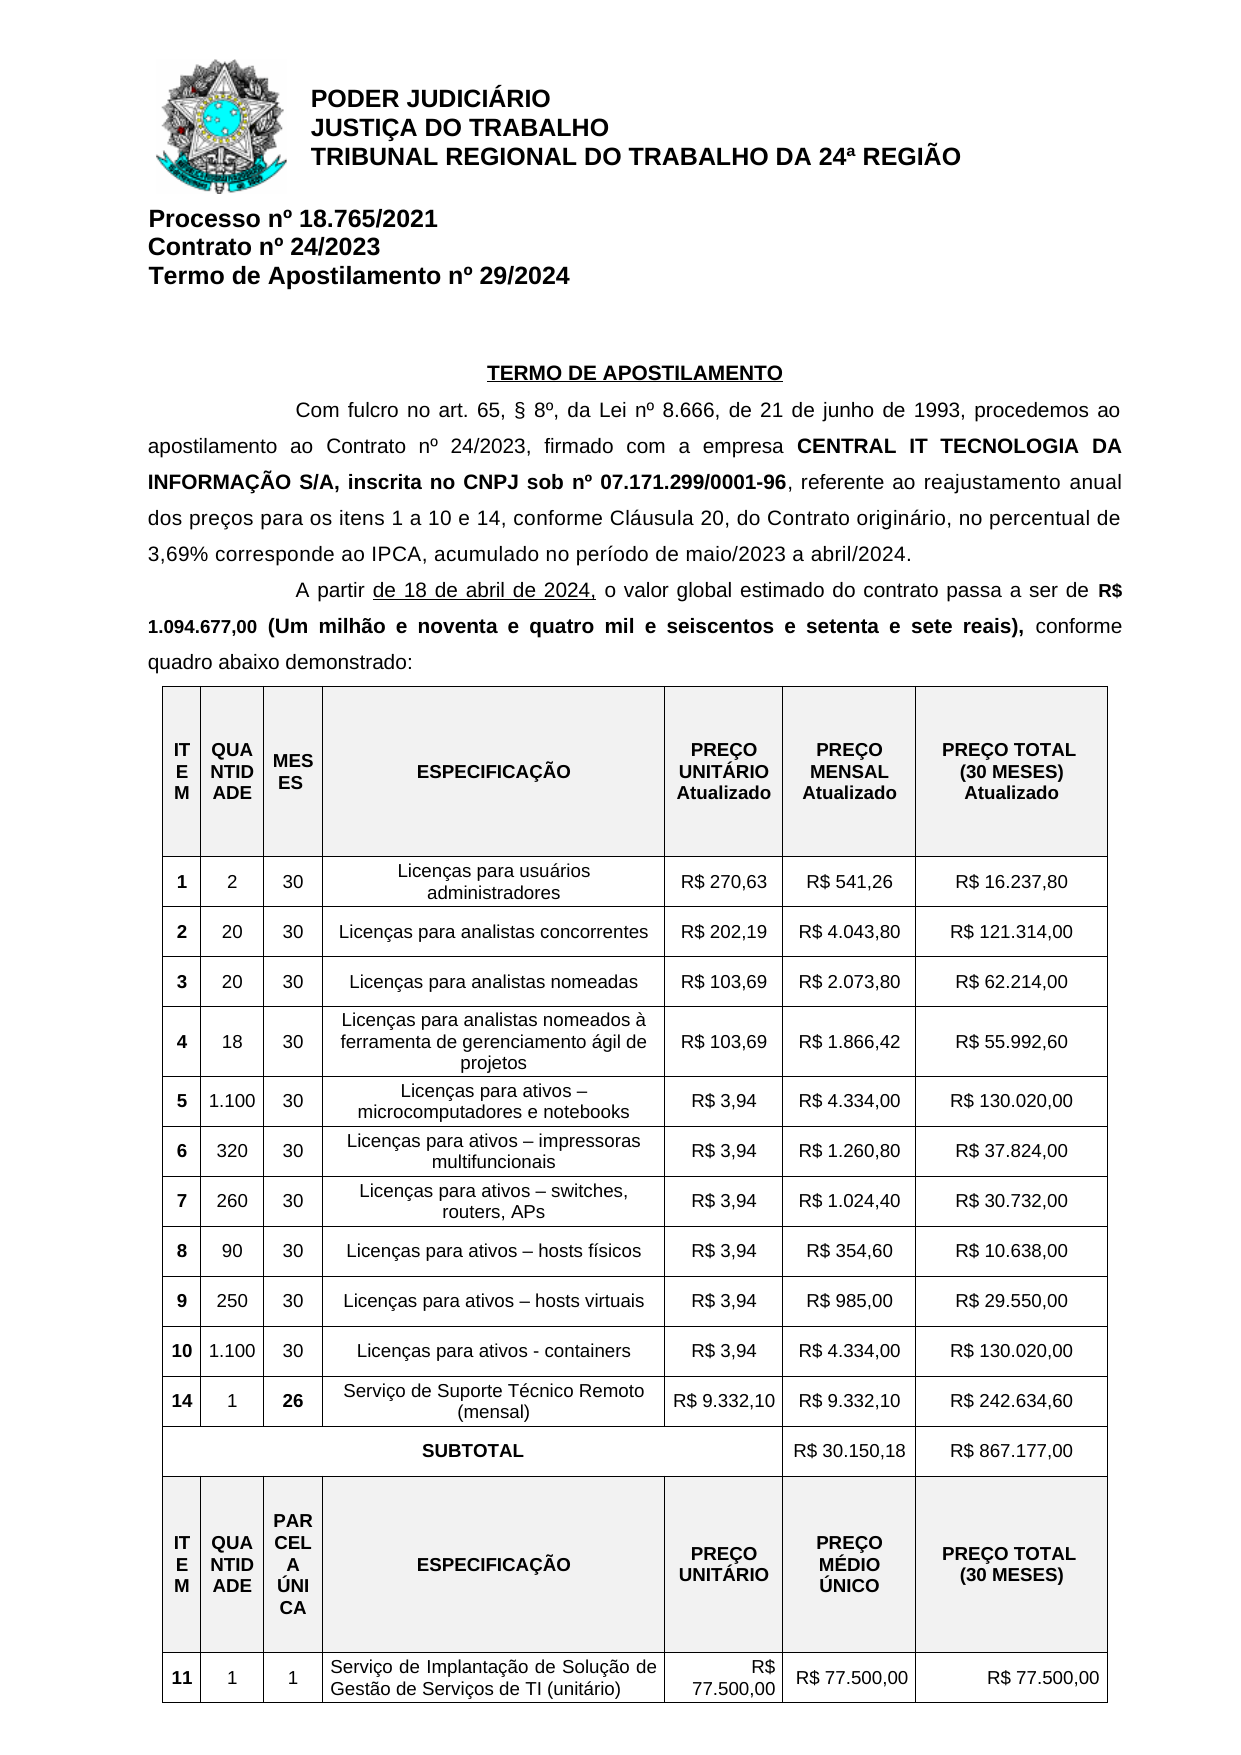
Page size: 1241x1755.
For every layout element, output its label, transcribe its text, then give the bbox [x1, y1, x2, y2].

table_cell R$ 9.332,10 [665, 1377, 782, 1426]
table_cell 18 [201, 1007, 263, 1076]
table_cell 1 [264, 1653, 322, 1702]
table_cell R$ 30.150,18 [783, 1427, 915, 1476]
table_cell 14 [163, 1377, 200, 1426]
table_cell Licenças para ativos - containers [323, 1327, 664, 1376]
table_cell 1 [201, 1377, 263, 1426]
table_cell R$ 270,63 [665, 857, 782, 906]
table_cell QUANTIDADE [201, 1477, 263, 1652]
table_cell R$ 541,26 [783, 857, 915, 906]
table_cell R$ 3,94 [665, 1127, 782, 1176]
table_cell 30 [264, 1327, 322, 1376]
table_cell 20 [201, 957, 263, 1006]
table_cell Licenças para analistas nomeadas [323, 957, 664, 1006]
table_header PREÇO MENSAL Atualizado [783, 687, 915, 856]
table_cell 30 [264, 1277, 322, 1326]
table_cell 6 [163, 1127, 200, 1176]
table_cell Serviço de Suporte Técnico Remoto (mensal) [323, 1377, 664, 1426]
table_cell 11 [163, 1653, 200, 1702]
table_cell 260 [201, 1177, 263, 1226]
table_cell Licenças para usuários administradores [323, 857, 664, 906]
table_cell 30 [264, 957, 322, 1006]
table_cell SUBTOTAL [163, 1427, 782, 1476]
table_cell PREÇO TOTAL (30 MESES) [916, 1477, 1107, 1652]
table_cell 3 [163, 957, 200, 1006]
table_cell R$ 4.334,00 [783, 1077, 915, 1126]
table_cell 5 [163, 1077, 200, 1126]
table_cell R$ 121.314,00 [916, 907, 1107, 956]
subtitle TERMO DE APOSTILAMENTO [148, 357, 1122, 386]
table_cell R$ 4.043,80 [783, 907, 915, 956]
table_cell R$ 10.638,00 [916, 1227, 1107, 1276]
table_cell R$ 202,19 [665, 907, 782, 956]
table_cell R$ 2.073,80 [783, 957, 915, 1006]
table_cell 7 [163, 1177, 200, 1226]
table_cell Licenças para analistas nomeados à ferramenta de gerenciamento ágil de projetos [323, 1007, 664, 1076]
table_cell Licenças para ativos – impressoras multifuncionais [323, 1127, 664, 1176]
table_cell R$ 1.260,80 [783, 1127, 915, 1176]
table_cell 9 [163, 1277, 200, 1326]
table_cell 2 [201, 857, 263, 906]
table_cell R$ 867.177,00 [916, 1427, 1107, 1476]
table_cell 90 [201, 1227, 263, 1276]
table_header MESES [264, 687, 322, 856]
table_cell R$ 103,69 [665, 957, 782, 1006]
table_cell 250 [201, 1277, 263, 1326]
table_cell 30 [264, 1077, 322, 1126]
table_cell 1.100 [201, 1327, 263, 1376]
table_cell Licenças para ativos – hosts virtuais [323, 1277, 664, 1326]
table_cell R$ 354,60 [783, 1227, 915, 1276]
table_cell 4 [163, 1007, 200, 1076]
table_cell Licenças para ativos – hosts físicos [323, 1227, 664, 1276]
table_cell 26 [264, 1377, 322, 1426]
table_cell R$ 55.992,60 [916, 1007, 1107, 1076]
table_cell 1 [163, 857, 200, 906]
table_header PREÇO UNITÁRIO Atualizado [665, 687, 782, 856]
table_cell R$ 4.334,00 [783, 1327, 915, 1376]
table_header ITEM [163, 687, 200, 856]
table_cell R$ 30.732,00 [916, 1177, 1107, 1226]
table_cell 30 [264, 857, 322, 906]
table_header PREÇO TOTAL (30 MESES) Atualizado [916, 687, 1107, 856]
table_cell R$ 1.866,42 [783, 1007, 915, 1076]
table_cell R$ 130.020,00 [916, 1327, 1107, 1376]
table_cell ESPECIFICAÇÃO [323, 1477, 664, 1652]
table_cell R$ 242.634,60 [916, 1377, 1107, 1426]
table_cell R$ 16.237,80 [916, 857, 1107, 906]
table_cell Licenças para analistas concorrentes [323, 907, 664, 956]
table_cell R$ 77.500,00 [665, 1653, 782, 1702]
table_cell R$ 9.332,10 [783, 1377, 915, 1426]
table_header ESPECIFICAÇÃO [323, 687, 664, 856]
table_cell 30 [264, 1177, 322, 1226]
table_cell PARCELA ÚNICA [264, 1477, 322, 1652]
subtitle A partir de 18 de abril de 2024, o valor global estimado do contrato passa a ser de R$ 1.094.677,00 (Um milhão e noventa e quatro mil e seiscentos e setenta e sete reais), conforme quadro abaixo demonstrado: [148, 578, 1122, 674]
table_cell R$ 3,94 [665, 1227, 782, 1276]
table_cell 20 [201, 907, 263, 956]
table_cell Serviço de Implantação de Solução de Gestão de Serviços de TI (unitário) [323, 1653, 664, 1702]
table_cell 30 [264, 1227, 322, 1276]
table_cell R$ 62.214,00 [916, 957, 1107, 1006]
table_cell 8 [163, 1227, 200, 1276]
table_cell 320 [201, 1127, 263, 1176]
table_cell 1.100 [201, 1077, 263, 1126]
table_cell 1 [201, 1653, 263, 1702]
table_cell R$ 3,94 [665, 1277, 782, 1326]
table_cell R$ 3,94 [665, 1327, 782, 1376]
table_cell R$ 3,94 [665, 1177, 782, 1226]
table_cell R$ 3,94 [665, 1077, 782, 1126]
table_cell R$ 985,00 [783, 1277, 915, 1326]
table_cell R$ 77.500,00 [783, 1653, 915, 1702]
table_cell Licenças para ativos – switches, routers, APs [323, 1177, 664, 1226]
table_cell 30 [264, 907, 322, 956]
table_cell PREÇO MÉDIO ÚNICO [783, 1477, 915, 1652]
table_cell R$ 103,69 [665, 1007, 782, 1076]
table_cell 30 [264, 1007, 322, 1076]
table_cell R$ 130.020,00 [916, 1077, 1107, 1126]
table_cell Licenças para ativos – microcomputadores e notebooks [323, 1077, 664, 1126]
subtitle Com fulcro no art. 65, § 8º, da Lei nº 8.666, de 21 de junho de 1993, procedemos ao apostilamento ao Contrato nº 24/2023, firmado com a empresa CENTRAL IT TECNOLOGIA DA INFORMAÇÃO S/A, inscrita no CNPJ sob nº 07.171.299/0001-96, referente ao reajustamento anual dos preços para os itens 1 a 10 e 14, conforme Cláusula 20, do Contrato originário, no percentual de 3,69% corresponde ao IPCA, acumulado no período de maio/2023 a abril/2024. [148, 398, 1122, 566]
table_cell R$ 1.024,40 [783, 1177, 915, 1226]
table_cell 2 [163, 907, 200, 956]
table_header QUANTIDADE [201, 687, 263, 856]
table_cell 30 [264, 1127, 322, 1176]
table_cell R$ 37.824,00 [916, 1127, 1107, 1176]
table_cell ITEM [163, 1477, 200, 1652]
table_cell R$ 77.500,00 [916, 1653, 1107, 1702]
table_cell PREÇO UNITÁRIO [665, 1477, 782, 1652]
table_cell R$ 29.550,00 [916, 1277, 1107, 1326]
table_cell 10 [163, 1327, 200, 1376]
